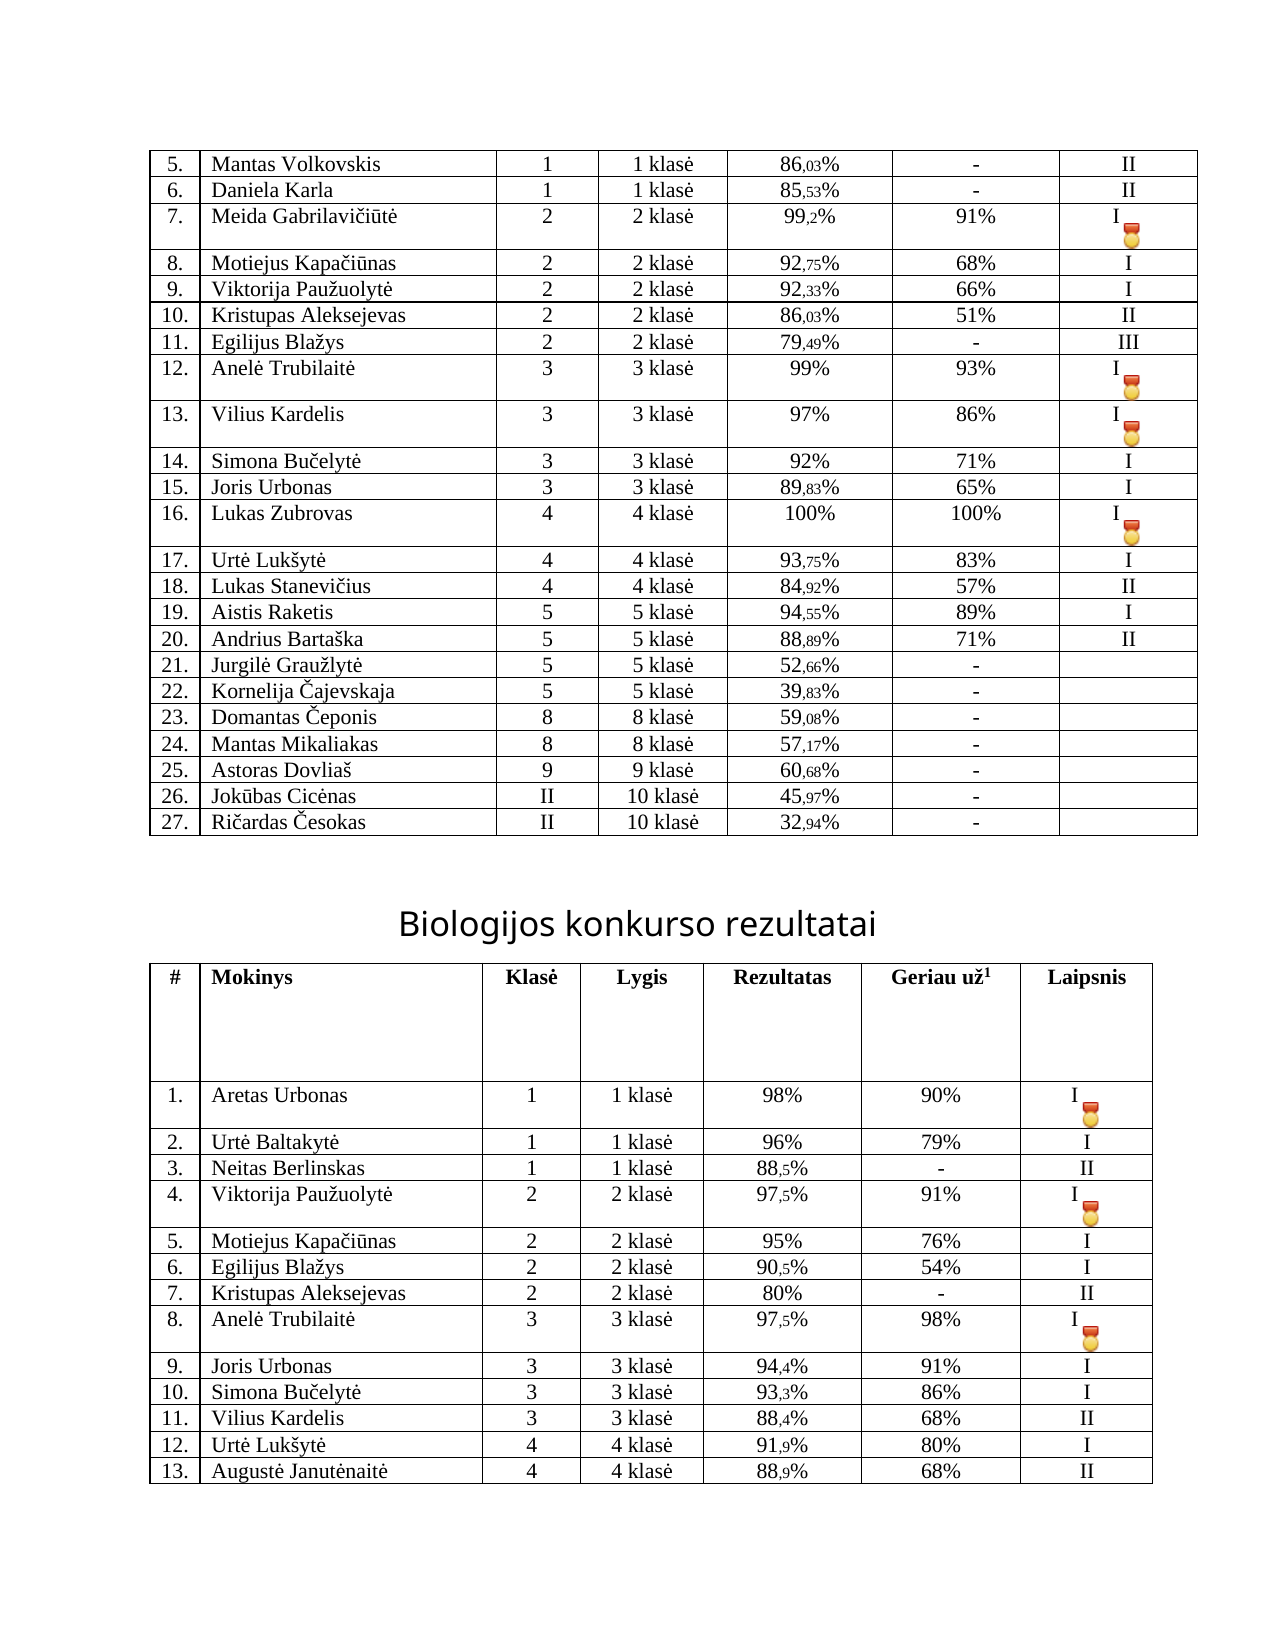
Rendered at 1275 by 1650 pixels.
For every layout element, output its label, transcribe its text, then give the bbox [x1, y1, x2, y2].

table_cell 12. [151, 355, 199, 400]
table_cell I [1021, 1254, 1152, 1279]
table_cell 17. [151, 547, 199, 572]
table_cell 89,83% [728, 474, 892, 499]
table_cell 98% [862, 1306, 1020, 1352]
table_cell II [1060, 151, 1197, 176]
table_cell 3 [497, 401, 598, 447]
table_cell 3 klasė [581, 1405, 703, 1431]
table_cell 10 klasė [599, 783, 727, 808]
table_cell [1060, 731, 1197, 756]
table_cell 27. [151, 809, 199, 834]
table_cell 91,9% [704, 1432, 861, 1457]
table_cell 86% [893, 401, 1059, 447]
table_cell 92% [728, 448, 892, 473]
table_cell Viktorija Paužuolytė [201, 276, 496, 301]
table_cell 7. [151, 1280, 199, 1305]
table_cell Meida Gabrilavičiūtė [201, 204, 496, 249]
table_cell Aistis Raketis [201, 599, 496, 624]
table_cell 10. [151, 1379, 199, 1404]
table_cell 3 klasė [581, 1353, 703, 1378]
table_cell 5 klasė [599, 626, 727, 651]
table_cell 6. [151, 1254, 199, 1279]
table_cell 20. [151, 626, 199, 651]
table_cell 3. [151, 1155, 199, 1180]
table_cell 3 [483, 1379, 580, 1404]
table_cell 9 [497, 757, 598, 782]
table_cell 2 [483, 1280, 580, 1305]
table_cell 4 [497, 547, 598, 572]
table_cell Motiejus Kapačiūnas [201, 1228, 482, 1253]
table_cell 80% [704, 1280, 861, 1305]
table_cell 4 [497, 573, 598, 598]
table_cell I [1060, 401, 1197, 447]
table_cell 26. [151, 783, 199, 808]
table_cell 45,97% [728, 783, 892, 808]
table_cell 2 klasė [581, 1181, 703, 1227]
table_cell I [1060, 500, 1197, 546]
table_cell 98% [704, 1082, 861, 1128]
table_cell II [1021, 1458, 1152, 1483]
table_cell 2 klasė [599, 303, 727, 328]
table_cell 23. [151, 704, 199, 729]
table_cell 12. [151, 1432, 199, 1457]
table_cell I [1060, 599, 1197, 624]
table_cell 57,17% [728, 731, 892, 756]
table_cell 4 klasė [581, 1458, 703, 1483]
table_cell 8. [151, 250, 199, 275]
table_cell 83% [893, 547, 1059, 572]
table_cell 18. [151, 573, 199, 598]
table_cell 13. [151, 401, 199, 447]
table_cell 93% [893, 355, 1059, 400]
table_cell Domantas Čeponis [201, 704, 496, 729]
table_cell [1060, 809, 1197, 834]
table_cell Lukas Zubrovas [201, 500, 496, 546]
table_cell 4 klasė [599, 573, 727, 598]
table_cell 99% [728, 355, 892, 400]
table_cell 16. [151, 500, 199, 546]
table_cell I [1060, 276, 1197, 301]
table_cell Vilius Kardelis [201, 1405, 482, 1431]
table_cell - [893, 678, 1059, 703]
table_cell Vilius Kardelis [201, 401, 496, 447]
table_cell II [497, 783, 598, 808]
table_cell 54% [862, 1254, 1020, 1279]
table_cell 93,3% [704, 1379, 861, 1404]
table_cell Simona Bučelytė [201, 1379, 482, 1404]
table_cell 21. [151, 652, 199, 677]
table_cell Kristupas Aleksejevas [201, 303, 496, 328]
table_cell 2 [483, 1254, 580, 1279]
table_cell II [497, 809, 598, 834]
table_header # [151, 964, 199, 1081]
table_cell 1 klasė [581, 1082, 703, 1128]
table_cell 68% [862, 1458, 1020, 1483]
table_cell 3 klasė [581, 1306, 703, 1352]
table_cell 4 klasė [599, 547, 727, 572]
table_cell 5 klasė [599, 599, 727, 624]
table_cell 5 [497, 652, 598, 677]
table_cell Egilijus Blažys [201, 1254, 482, 1279]
table_cell 99,2% [728, 204, 892, 249]
table_cell 11. [151, 1405, 199, 1431]
table_cell 1 klasė [581, 1129, 703, 1154]
table_header Geriau už1 [862, 964, 1020, 1081]
table_cell 93,75% [728, 547, 892, 572]
table_cell 2 [483, 1181, 580, 1227]
table_cell 1 [483, 1155, 580, 1180]
table_cell I [1021, 1379, 1152, 1404]
table_cell 22. [151, 678, 199, 703]
table_cell Andrius Bartaška [201, 626, 496, 651]
table_cell 2 klasė [599, 204, 727, 249]
table_cell 11. [151, 329, 199, 354]
table_cell 60,68% [728, 757, 892, 782]
table_cell 86,03% [728, 303, 892, 328]
table_cell 91% [893, 204, 1059, 249]
table_cell Daniela Karla [201, 177, 496, 202]
table_cell - [862, 1280, 1020, 1305]
table_cell 3 klasė [599, 401, 727, 447]
table_cell 3 [483, 1405, 580, 1431]
table_cell 2. [151, 1129, 199, 1154]
table_header Lygis [581, 964, 703, 1081]
table_cell Jurgilė Graužlytė [201, 652, 496, 677]
table_cell 65% [893, 474, 1059, 499]
table_cell 100% [728, 500, 892, 546]
table_cell 3 klasė [599, 474, 727, 499]
table_cell II [1021, 1280, 1152, 1305]
table_cell 9. [151, 276, 199, 301]
table_cell 8 [497, 731, 598, 756]
table_cell Ričardas Česokas [201, 809, 496, 834]
table_cell I [1060, 204, 1197, 249]
table_cell I [1021, 1353, 1152, 1378]
table_cell 3 [497, 355, 598, 400]
table_cell II [1021, 1155, 1152, 1180]
table_cell 2 klasė [599, 250, 727, 275]
table_cell 4 [497, 500, 598, 546]
table_cell 1. [151, 1082, 199, 1128]
table_cell Lukas Stanevičius [201, 573, 496, 598]
table_cell Kristupas Aleksejevas [201, 1280, 482, 1305]
table_header Rezultatas [704, 964, 861, 1081]
table_cell 24. [151, 731, 199, 756]
table_cell 79,49% [728, 329, 892, 354]
table_cell 15. [151, 474, 199, 499]
table_cell 2 [483, 1228, 580, 1253]
table_cell 95% [704, 1228, 861, 1253]
table_cell [1060, 652, 1197, 677]
table_cell 89% [893, 599, 1059, 624]
table_cell 1 klasė [599, 151, 727, 176]
table_cell 97% [728, 401, 892, 447]
table_cell I [1060, 547, 1197, 572]
table_cell - [893, 329, 1059, 354]
table_cell 2 klasė [581, 1228, 703, 1253]
table_cell 6. [151, 177, 199, 202]
table_cell 5 [497, 678, 598, 703]
table_cell 5. [151, 151, 199, 176]
table_cell 3 klasė [581, 1379, 703, 1404]
table_cell Joris Urbonas [201, 474, 496, 499]
table_cell 80% [862, 1432, 1020, 1457]
table_cell [1060, 757, 1197, 782]
table_cell - [862, 1155, 1020, 1180]
table_cell 2 [497, 204, 598, 249]
table_cell I [1021, 1181, 1152, 1227]
table_cell 86,03% [728, 151, 892, 176]
table_cell 68% [893, 250, 1059, 275]
table_cell I [1021, 1306, 1152, 1352]
table_cell 91% [862, 1353, 1020, 1378]
table_cell 66% [893, 276, 1059, 301]
table_cell 59,08% [728, 704, 892, 729]
table_cell 9 klasė [599, 757, 727, 782]
table_cell Urtė Lukšytė [201, 547, 496, 572]
table_cell 32,94% [728, 809, 892, 834]
table_cell 5 klasė [599, 678, 727, 703]
table_cell 2 klasė [581, 1254, 703, 1279]
text Biologijos konkurso rezultatai [150, 899, 1125, 946]
table_cell 51% [893, 303, 1059, 328]
table_cell I [1021, 1432, 1152, 1457]
table_cell I [1060, 448, 1197, 473]
table_cell 5 [497, 599, 598, 624]
table_cell Neitas Berlinskas [201, 1155, 482, 1180]
table_cell 4 [483, 1432, 580, 1457]
table_cell 4 [483, 1458, 580, 1483]
table_cell Egilijus Blažys [201, 329, 496, 354]
table_cell 88,9% [704, 1458, 861, 1483]
table_cell - [893, 757, 1059, 782]
table_cell 5 [497, 626, 598, 651]
table_cell II [1060, 177, 1197, 202]
table_cell 92,33% [728, 276, 892, 301]
table_cell Simona Bučelytė [201, 448, 496, 473]
table_cell - [893, 177, 1059, 202]
table_cell - [893, 704, 1059, 729]
table_cell [1060, 704, 1197, 729]
table_cell 5. [151, 1228, 199, 1253]
table_cell 84,92% [728, 573, 892, 598]
table_cell - [893, 809, 1059, 834]
table_cell 86% [862, 1379, 1020, 1404]
table_cell I [1021, 1228, 1152, 1253]
table_cell Anelė Trubilaitė [201, 355, 496, 400]
table_cell 1 klasė [599, 177, 727, 202]
table_cell 52,66% [728, 652, 892, 677]
table_cell 1 [497, 177, 598, 202]
table_cell 8 klasė [599, 704, 727, 729]
table_cell 19. [151, 599, 199, 624]
table_cell 4 klasė [581, 1432, 703, 1457]
table_header Klasė [483, 964, 580, 1081]
table_cell Mantas Mikaliakas [201, 731, 496, 756]
table_cell Kornelija Čajevskaja [201, 678, 496, 703]
table_cell 2 klasė [599, 329, 727, 354]
table_header Mokinys [201, 964, 482, 1081]
table_cell II [1060, 573, 1197, 598]
table_cell 94,55% [728, 599, 892, 624]
table_cell III [1060, 329, 1197, 354]
table_cell - [893, 783, 1059, 808]
table_cell 14. [151, 448, 199, 473]
table_cell I [1021, 1082, 1152, 1128]
table_cell Aretas Urbonas [201, 1082, 482, 1128]
table_cell 88,4% [704, 1405, 861, 1431]
table_cell - [893, 731, 1059, 756]
table_cell 71% [893, 626, 1059, 651]
table_cell 2 klasė [581, 1280, 703, 1305]
table_cell Viktorija Paužuolytė [201, 1181, 482, 1227]
table_cell 68% [862, 1405, 1020, 1431]
table_cell 57% [893, 573, 1059, 598]
table_cell 3 [483, 1353, 580, 1378]
table_cell I [1021, 1129, 1152, 1154]
table_cell 91% [862, 1181, 1020, 1227]
table_cell 1 [483, 1129, 580, 1154]
table_cell 1 klasė [581, 1155, 703, 1180]
table_cell 4 klasė [599, 500, 727, 546]
table_cell 85,53% [728, 177, 892, 202]
table_header Laipsnis [1021, 964, 1152, 1081]
table_cell 5 klasė [599, 652, 727, 677]
table_cell Urtė Baltakytė [201, 1129, 482, 1154]
table_cell 8 klasė [599, 731, 727, 756]
table_cell - [893, 151, 1059, 176]
table_cell 97,5% [704, 1181, 861, 1227]
table_cell 10. [151, 303, 199, 328]
table_cell 71% [893, 448, 1059, 473]
table_cell [1060, 783, 1197, 808]
table_cell 79% [862, 1129, 1020, 1154]
table_cell 92,75% [728, 250, 892, 275]
table_cell 2 [497, 276, 598, 301]
table_cell 2 klasė [599, 276, 727, 301]
table_cell 3 [497, 448, 598, 473]
table_cell 8 [497, 704, 598, 729]
table_cell Joris Urbonas [201, 1353, 482, 1378]
table_cell 90% [862, 1082, 1020, 1128]
table_cell 76% [862, 1228, 1020, 1253]
table_cell 2 [497, 303, 598, 328]
table_cell 3 [483, 1306, 580, 1352]
table_cell 1 [483, 1082, 580, 1128]
table_cell Urtė Lukšytė [201, 1432, 482, 1457]
table_cell 88,89% [728, 626, 892, 651]
table_cell 3 klasė [599, 355, 727, 400]
table_cell Astoras Dovliaš [201, 757, 496, 782]
table_cell 4. [151, 1181, 199, 1227]
table_cell 2 [497, 329, 598, 354]
table_cell I [1060, 474, 1197, 499]
table_cell 96% [704, 1129, 861, 1154]
table_cell Mantas Volkovskis [201, 151, 496, 176]
table_cell 25. [151, 757, 199, 782]
table_cell 39,83% [728, 678, 892, 703]
table_cell 8. [151, 1306, 199, 1352]
table_cell 97,5% [704, 1306, 861, 1352]
table_cell 3 [497, 474, 598, 499]
table_cell I [1060, 355, 1197, 400]
table_cell 13. [151, 1458, 199, 1483]
table_cell Jokūbas Cicėnas [201, 783, 496, 808]
table_cell 2 [497, 250, 598, 275]
table_cell 7. [151, 204, 199, 249]
table_cell 94,4% [704, 1353, 861, 1378]
table_cell 90,5% [704, 1254, 861, 1279]
table_cell 3 klasė [599, 448, 727, 473]
table_cell Anelė Trubilaitė [201, 1306, 482, 1352]
table_cell II [1060, 626, 1197, 651]
table_cell Augustė Janutėnaitė [201, 1458, 482, 1483]
table_cell Motiejus Kapačiūnas [201, 250, 496, 275]
table_cell I [1060, 250, 1197, 275]
table_cell II [1060, 303, 1197, 328]
table_cell - [893, 652, 1059, 677]
table_cell 1 [497, 151, 598, 176]
table_cell 100% [893, 500, 1059, 546]
table_cell [1060, 678, 1197, 703]
table_cell II [1021, 1405, 1152, 1431]
table_cell 88,5% [704, 1155, 861, 1180]
table_cell 9. [151, 1353, 199, 1378]
table_cell 10 klasė [599, 809, 727, 834]
